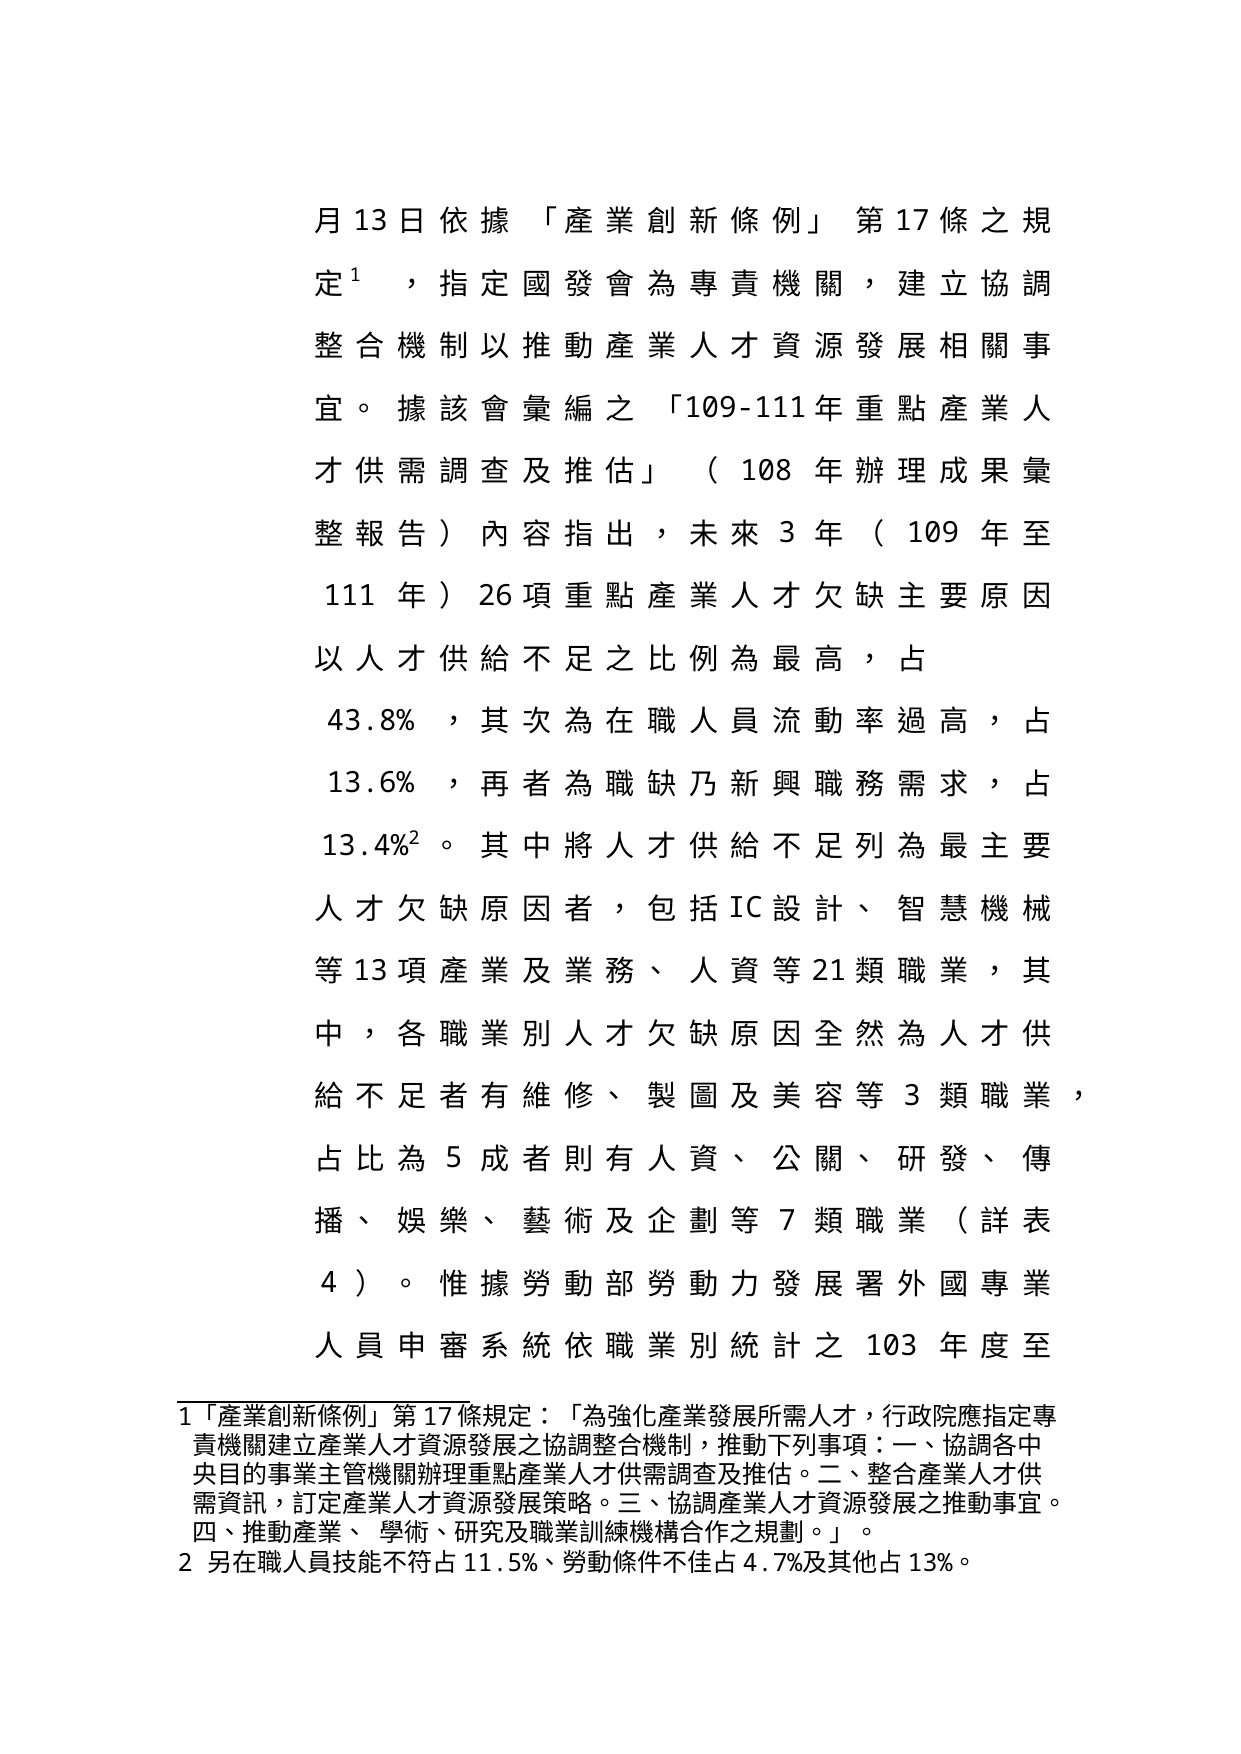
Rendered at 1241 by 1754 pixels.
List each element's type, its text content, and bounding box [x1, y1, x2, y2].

text 「產業創新條例」第17條規定：「為強化產業發展所需人才，行政院應指定專責機關建立產業人才資源發展之協調整合機制，推動下列事項：一、協調各中央目的事業主管機關辦理重點產業人才供需調查及推估。二、整合產業人才供需資訊，訂定產業人才資源發展策略。三、協調產業人才資源發展之推動事宜。四、推動產業、 學術、研究及職業訓練機構合作之規劃。」。 [177, 1402, 1063, 1548]
text 為掌握產業發展所需關鍵人才，協助產業創新、升級及轉型，行政院業於99年10月13日依據「產業創新條例」第17條之規定，指定國發會為專責機關，建立協調整合機制以推動產業人才資源發展相關事宜。據該會彙編之「109-111年重點產業人才供需調查及推估」（108年辦理成果彙整報告）內容指出，未來3年（109年至111年）26項重點產業人才欠缺主要原因以人才供給不足之比例為最高，占43.8%，其次為在職人員流動率過高，占13.6%，再者為職缺乃新興職務需求，占13.4%。其中將人才供給不足列為最主要人才欠缺原因者，包括IC設計、智慧機械等13項產業及業務、人資等21類職業，其中，各職業別人才欠缺原因全然為人才供給不足者有維修、製圖及美容等3類職業，占比為5成者則有人資、公關、研發、傳播、娛樂、藝術及企劃等7類職業（詳表4）。惟據勞動部勞動力發展署外國專業人員申審系統依職業別統計之103年度至108年度畢業僑外生留臺工作情形，在排除「其他未分類專業人員」等未歸類特定職業別之人數後，係以商業專業人員、建築師、工程師及有關專業人員、資訊專業人員及醫療專業人員等為僑外生留臺工作最主要之職業別（詳表5），尚有非國內未來3年重點產業主要需求情形。 [271, 177, 1058, 1365]
text 另在職人員技能不符占11.5%、勞動條件不佳占4.7%及其他占13%。 [177, 1548, 1063, 1577]
